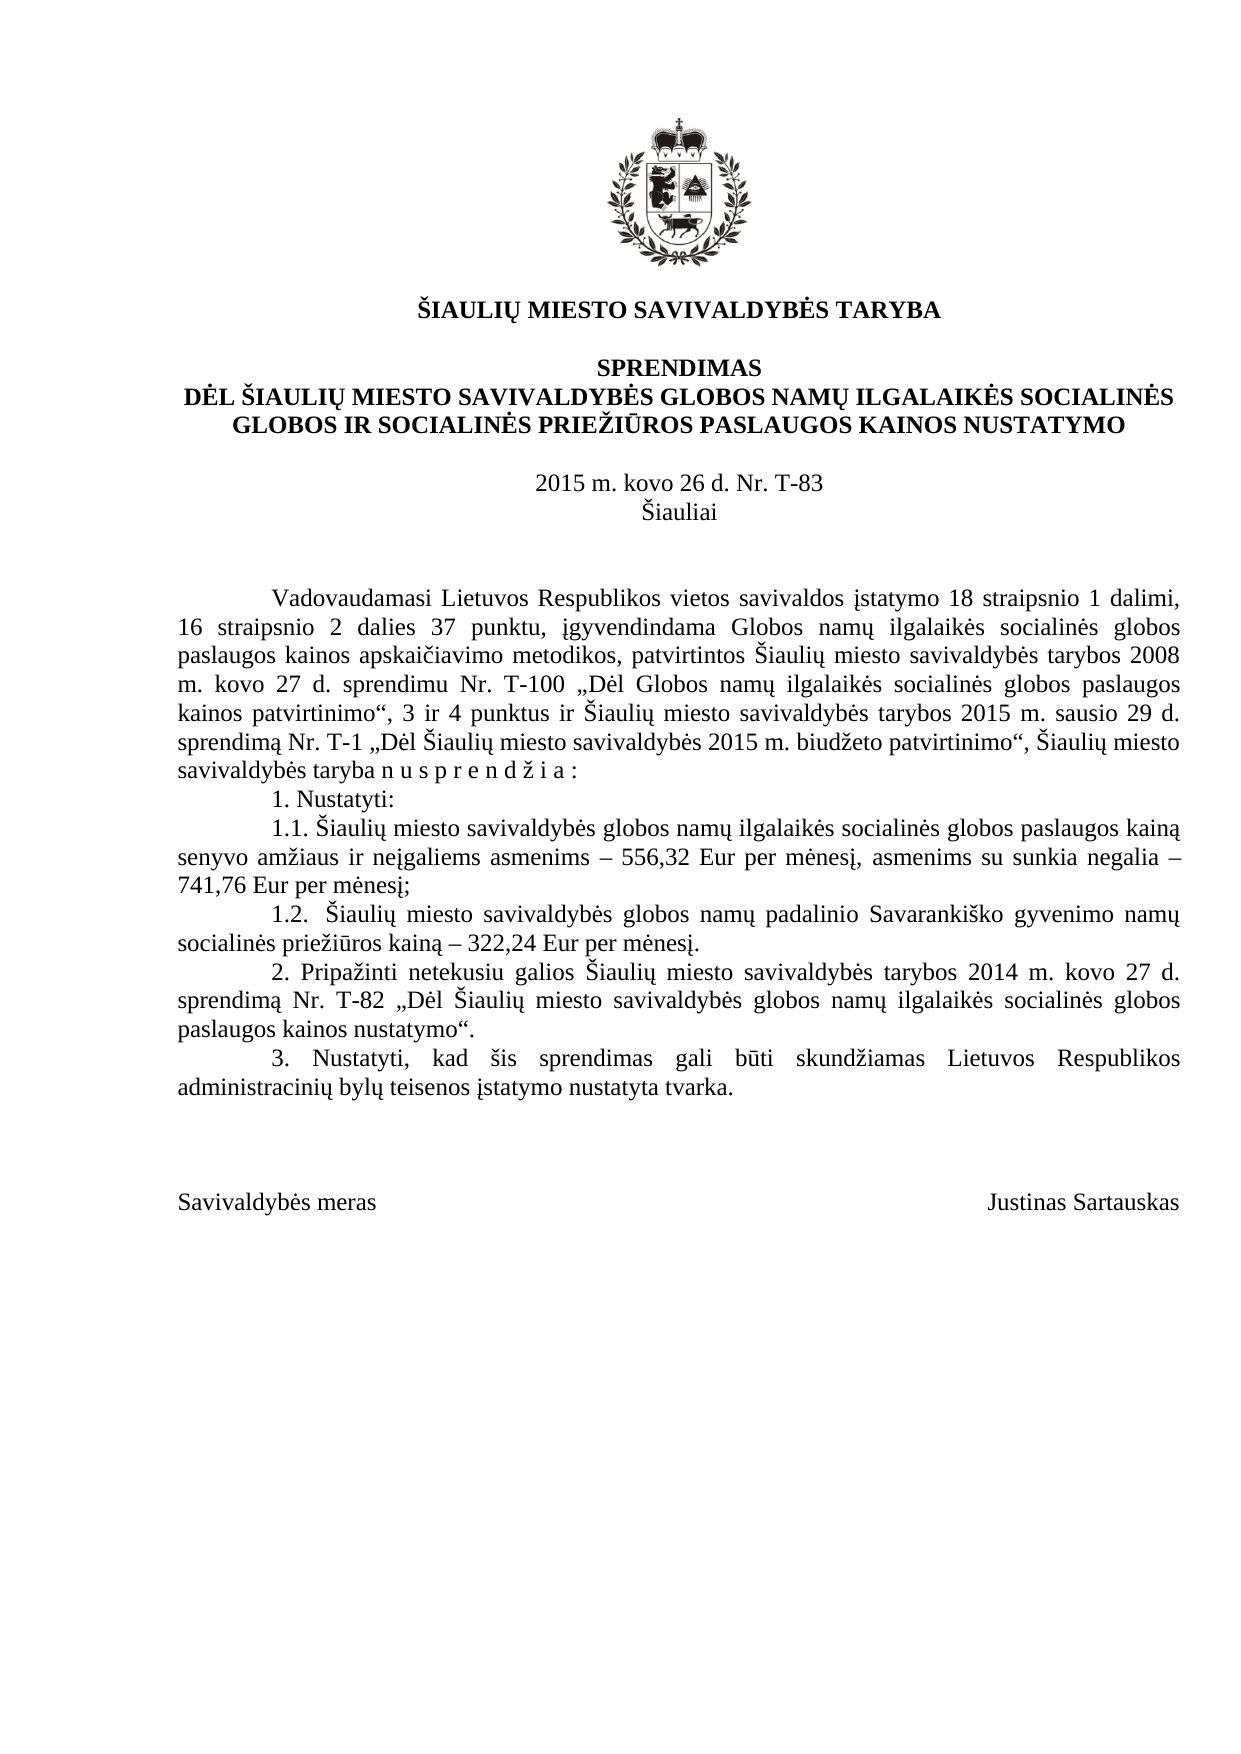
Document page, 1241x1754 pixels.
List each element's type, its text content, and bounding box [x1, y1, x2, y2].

text Savivaldybės meras Justinas Sartauskas [177, 1187, 1181, 1215]
text 3. Nustatyti, kad šis sprendimas gali būti skundžiamas Lietuvos Respublikos administracinių bylų teisenos įstatymo nustatyta tvarka. [177, 1043, 1181, 1100]
text 2015 m. kovo 26 d. Nr. T-83 [177, 468, 1181, 497]
text 1.2. Šiaulių miesto savivaldybės globos namų padalinio Savarankiško gyvenimo namų socialinės priežiūros kainą – 322,24 Eur per mėnesį. [177, 899, 1181, 957]
text Šiauliai [177, 497, 1181, 525]
text DĖL ŠIAULIŲ MIESTO SAVIVALDYBĖS GLOBOS NAMŲ ILGALAIKĖS SOCIALINĖS GLOBOS IR SOCIALINĖS PRIEŽIŪROS PASLAUGOS KAINOS NUSTATYMO [177, 382, 1181, 439]
text 1.1. Šiaulių miesto savivaldybės globos namų ilgalaikės socialinės globos paslaugos kainą senyvo amžiaus ir neįgaliems asmenims – 556,32 Eur per mėnesį, asmenims su sunkia negalia – 741,76 Eur per mėnesį; [177, 813, 1181, 899]
text SPRENDIMAS [177, 353, 1181, 382]
text ŠIAULIŲ MIESTO SAVIVALDYBĖS TARYBA [177, 295, 1181, 324]
text 1. Nustatyti: [177, 784, 1181, 813]
text Vadovaudamasi Lietuvos Respublikos vietos savivaldos įstatymo 18 straipsnio 1 dalimi, 16 straipsnio 2 dalies 37 punktu, įgyvendindama Globos namų ilgalaikės socialinės globos paslaugos kainos apskaičiavimo metodikos, patvirtintos Šiaulių miesto savivaldybės tarybos 2008 m. kovo 27 d. sprendimu Nr. T-100 „Dėl Globos namų ilgalaikės socialinės globos paslaugos kainos patvirtinimo“, 3 ir 4 punktus ir Šiaulių miesto savivaldybės tarybos 2015 m. sausio 29 d. sprendimą Nr. T-1 „Dėl Šiaulių miesto savivaldybės 2015 m. biudžeto patvirtinimo“, Šiaulių miesto savivaldybės taryba nusprendžia: [177, 583, 1181, 784]
text 2. Pripažinti netekusiu galios Šiaulių miesto savivaldybės tarybos 2014 m. kovo 27 d. sprendimą Nr. T-82 „Dėl Šiaulių miesto savivaldybės globos namų ilgalaikės socialinės globos paslaugos kainos nustatymo“. [177, 957, 1181, 1043]
